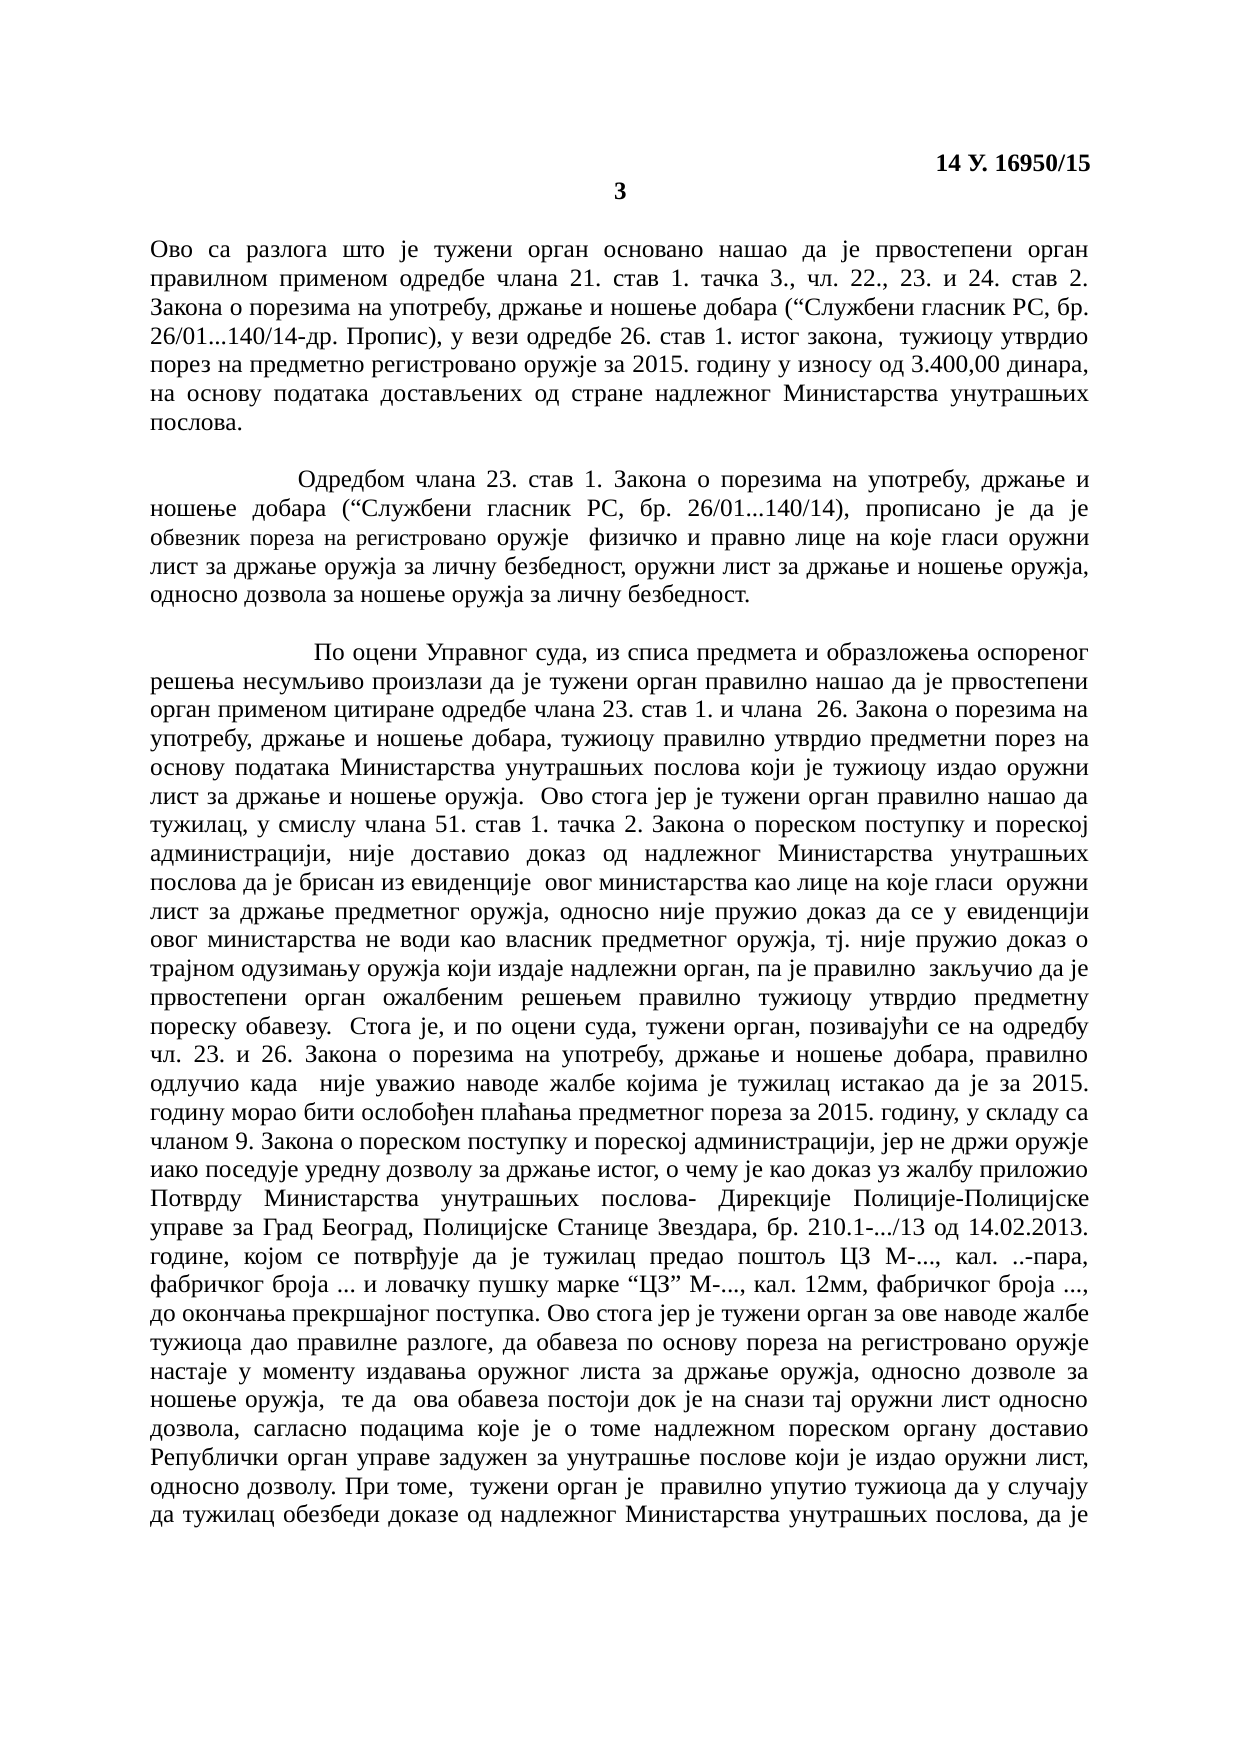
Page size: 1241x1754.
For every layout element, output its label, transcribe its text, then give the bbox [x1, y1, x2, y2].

text По оцени Управног суда, из списа предмета и образложења оспореног решења несумљиво произлази да је тужени орган правилно нашао да је првостепени орган применом цитиране одредбе члана 23. став 1. и члана 26. Закона о порезима на употребу, држање и ношење добара, тужиоцу правилно утврдио предметни порез на основу података Министарства унутрашњих послова који је тужиоцу издао оружни лист за држање и ношење оружја. Ово стога јер је тужени орган правилно нашао да тужилац, у смислу члана 51. став 1. тачка 2. Закона о пореском поступку и пореској администрацији, није доставио доказ од надлежног Министарства унутрашњих послова да је брисан из евиденције овог министарства као лице на које гласи оружни лист за држање предметног оружја, односно није пружио доказ да се у евиденцији овог министарства не води као власник предметног оружја, тј. није пружио доказ о трајном одузимању оружја који издаје надлежни орган, па је правилно закључио да је првостепени орган ожалбеним решењем правилно тужиоцу утврдио предметну пореску обавезу. Стога је, и по оцени суда, тужени орган, позивајући се на одредбу чл. 23. и 26. Закона о порезима на употребу, држање и ношење добара, правилно одлучио када није уважио наводе жалбе којима је тужилац истакао да је за 2015. годину морао бити ослобођен плаћања предметног пореза за 2015. годину, у складу са чланом 9. Закона о пореском поступку и пореској администрацији, јер не држи оружје иако поседује уредну дозволу за држање истог, о чему је као доказ уз жалбу приложио Потврду Министарства унутрашњих послова- Дирекције Полиције-Полицијске управе за Град Београд, Полицијске Станице Звездара, бр. 210.1-.../13 од 14.02.2013. године, којом се потврђује да је тужилац предао поштољ ЦЗ М-..., кал. ..-пара, фабричког броја ... и ловачку пушку марке “ЦЗ” М-..., кал. 12мм, фабричког броја ..., до окончања прекршајног поступка. Ово стога јер је тужени орган за ове наводе жалбе тужиоца дао правилне разлоге, да обавеза по основу пореза на регистровано оружје настаје у моменту издавања оружног листа за држање оружја, односно дозволе за ношење оружја, те да ова обавеза постоји док је на снази тај оружни лист односно дозвола, сагласно подацима које је о томе надлежном пореском органу доставио Републички орган управе задужен за унутрашње послове који је издао оружни лист, односно дозволу. При томе, тужени орган је правилно упутио тужиоца да у случају да тужилац обезбеди доказе од надлежног Министарства унутрашњих послова, да је [150, 637, 1090, 1528]
text Ово са разлога што је тужени орган основано нашао да је првостепени орган правилном применом одредбе члана 21. став 1. тачка 3., чл. 22., 23. и 24. став 2. Закона о порезима на употребу, држање и ношење добара (“Службени гласник РС, бр. 26/01...140/14-др. Пропис), у вези одредбе 26. став 1. истог закона, тужиоцу утврдио порез на предметно регистровано оружје за 2015. годину у износу од 3.400,00 динара, на основу података достављених од стране надлежног Министарства унутрашњих послова. [150, 234, 1090, 436]
text Одредбом члана 23. став 1. Закона о порезима на употребу, држање и ношење добара (“Службени гласник РС, бр. 26/01...140/14), прописано је да је обвезник пореза на регистровано оружје физичко и правно лице на које гласи оружни лист за држање оружја за личну безбедност, оружни лист за држање и ношење оружја, односно дозвола за ношење оружја за личну безбедност. [150, 464, 1090, 608]
